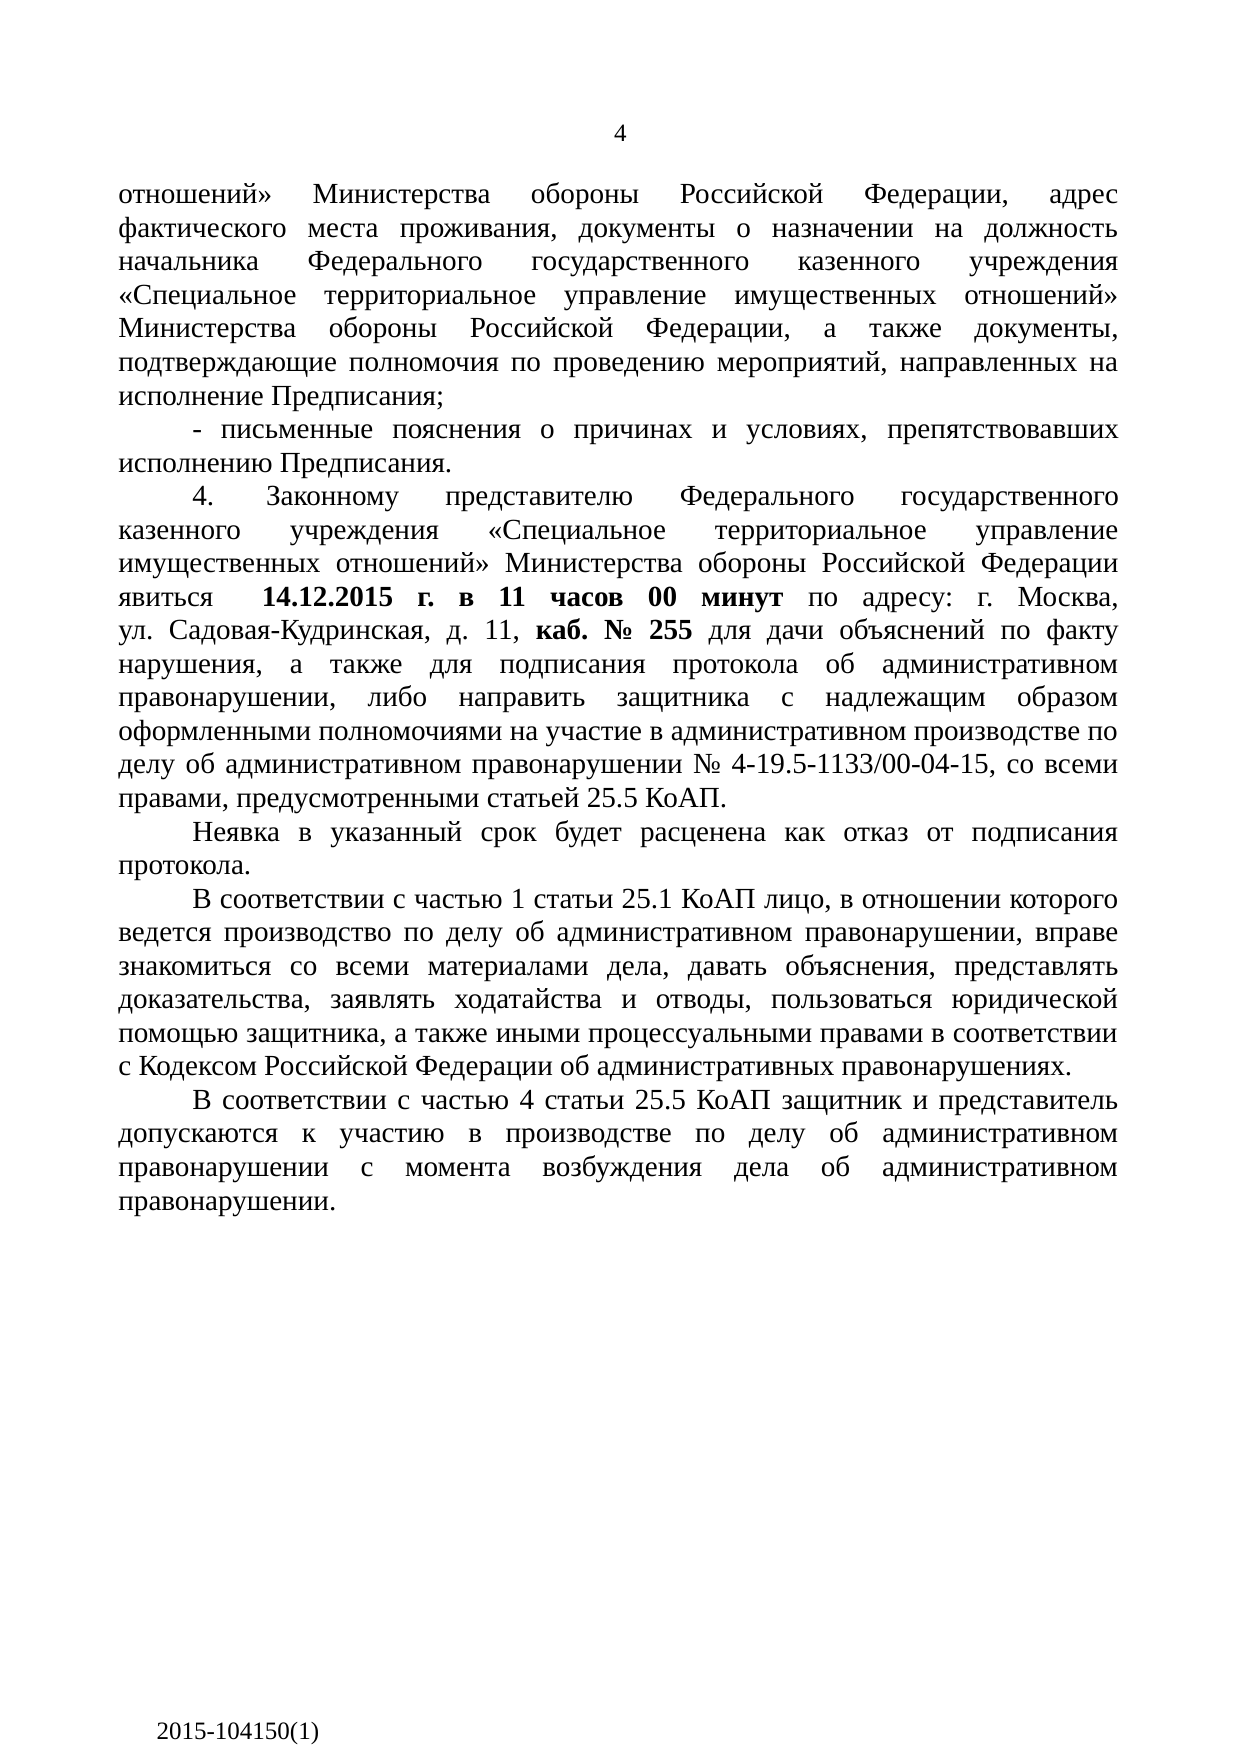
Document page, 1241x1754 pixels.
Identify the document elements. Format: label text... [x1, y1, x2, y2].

text отношений» Министерства обороны Российской Федерации, адрес фактического места проживания, документы о назначении на должность начальника Федерального государственного казенного учреждения «Специальное территориальное управление имущественных отношений» Министерства обороны Российской Федерации, а также документы, подтверждающие полномочия по проведению мероприятий, направленных на исполнение Предписания; - письменные пояснения о причинах и условиях, препятствовавших исполнению Предписания. 4. Законному представителю Федерального государственного казенного учреждения «Специальное территориальное управление имущественных отношений» Министерства обороны Российской Федерации явиться 14.12.2015 г. в 11 часов 00 минут по адресу: г. Москва, ул. Садовая-Кудринская, д. 11, каб. № 255 для дачи объяснений по факту нарушения, а также для подписания протокола об административном правонарушении, либо направить защитника с надлежащим образом оформленными полномочиями на участие в административном производстве по делу об административном правонарушении № 4-19.5-1133/00-04-15, со всеми правами, предусмотренными статьей 25.5 КоАП. Неявка в указанный срок будет расценена как отказ от подписания протокола. В соответствии с частью 1 статьи 25.1 КоАП лицо, в отношении которого ведется производство по делу об административном правонарушении, вправе знакомиться со всеми материалами дела, давать объяснения, представлять доказательства, заявлять ходатайства и отводы, пользоваться юридической помощью защитника, а также иными процессуальными правами в соответствии с Кодексом Российской Федерации об административных правонарушениях. В соответствии с частью 4 статьи 25.5 КоАП защитник и представитель допускаются к участию в производстве по делу об административном правонарушении с момента возбуждения дела об административном правонарушении. [118, 176, 1119, 1216]
